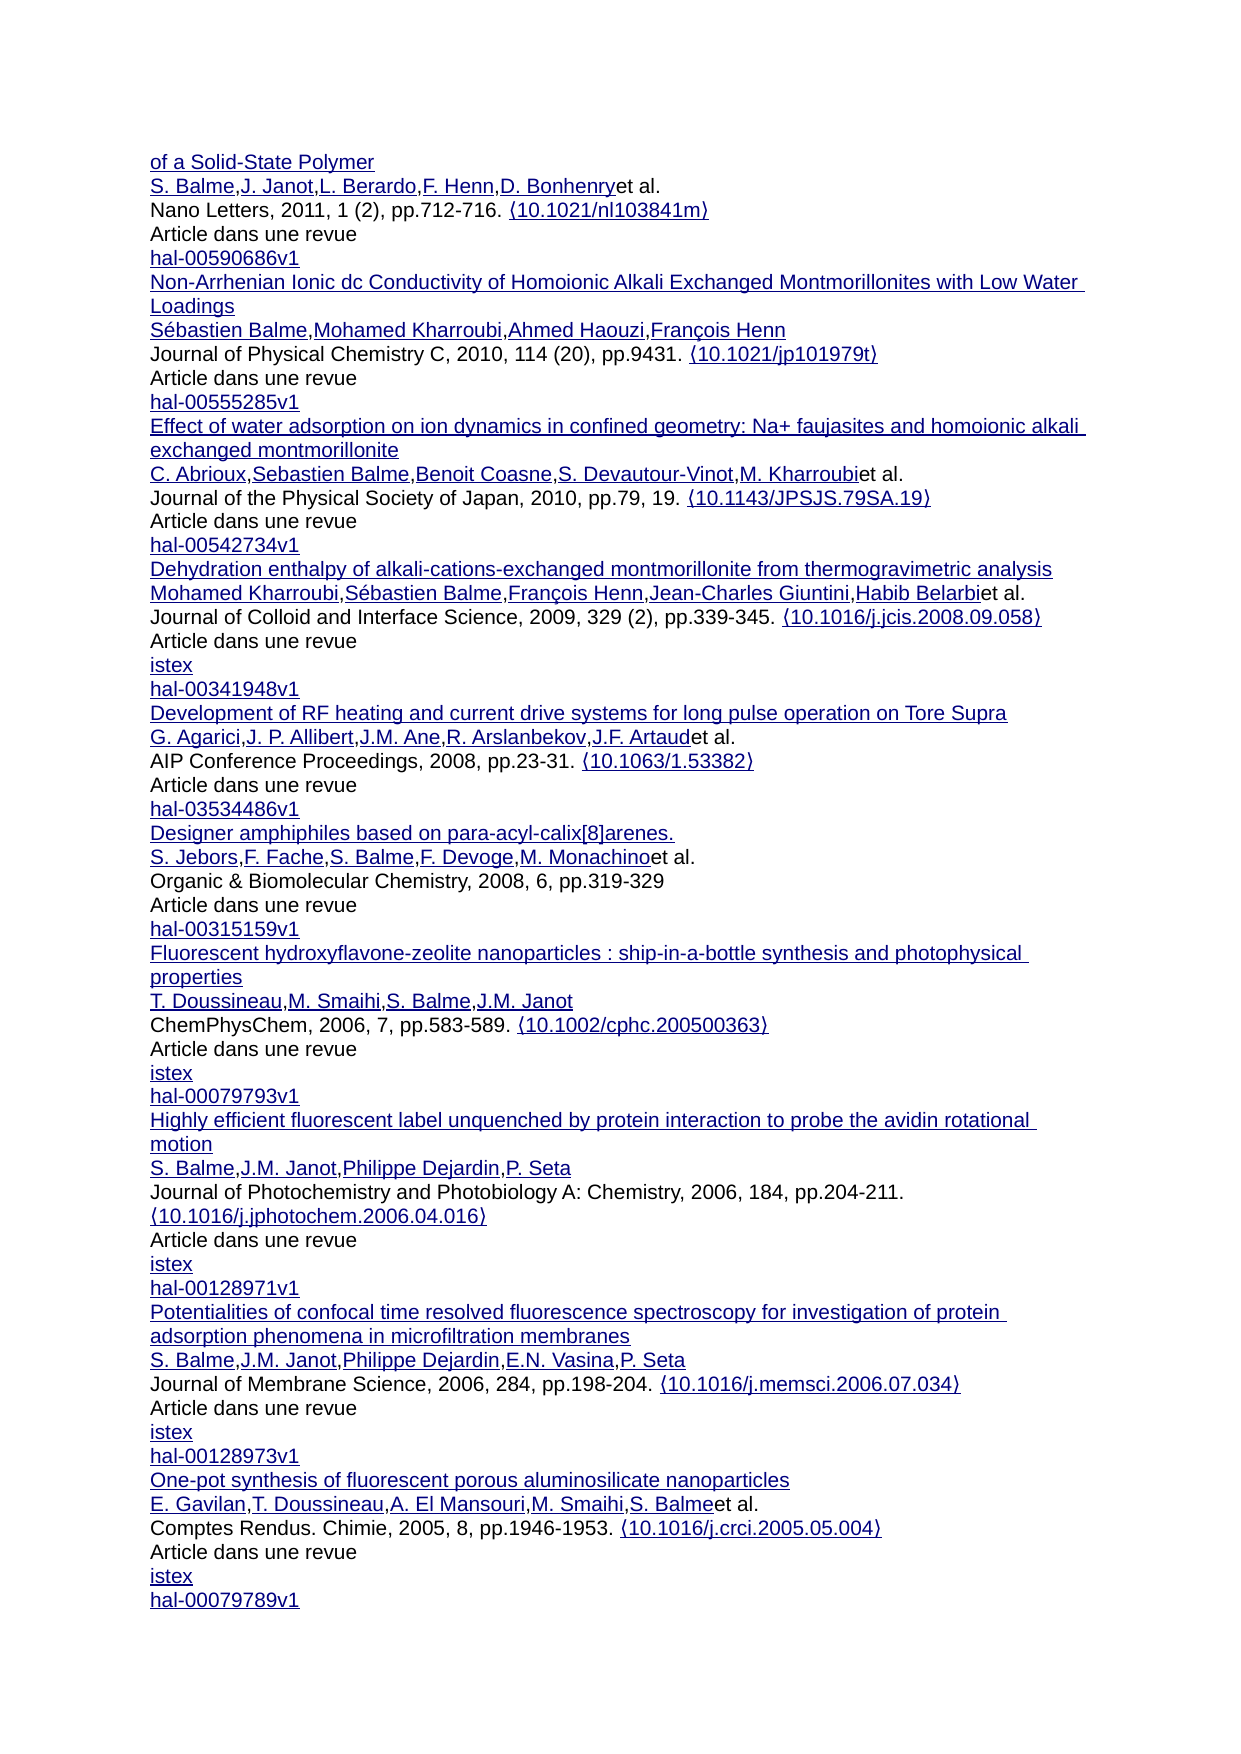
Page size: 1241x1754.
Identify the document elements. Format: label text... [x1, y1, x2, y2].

table_cell Highly efficient fluorescent label unquenched by protein interaction to probe the avidin rotational motion S. Balme,J.M. Janot,Philippe Dejardin,P. Seta Journal of Photochemistry and Photobiology A: Chemistry, 2006, 184, pp.204-211. ⟨10.1016/j.jphotochem.2006.04.016⟩ Article dans une revue istex hal-00128971v1 [150, 1108, 1090, 1300]
table_cell of a Solid-State Polymer S. Balme,J. Janot,L. Berardo,F. Henn,D. Bonhenryet al. Nano Letters, 2011, 1 (2), pp.712-716. ⟨10.1021/nl103841m⟩ Article dans une revue hal-00590686v1 [150, 150, 1090, 270]
table_cell Designer amphiphiles based on para-acyl-calix[8]arenes. S. Jebors,F. Fache,S. Balme,F. Devoge,M. Monachinoet al. Organic & Biomolecular Chemistry, 2008, 6, pp.319-329 Article dans une revue hal-00315159v1 [150, 821, 1090, 941]
table_cell One-pot synthesis of fluorescent porous aluminosilicate nanoparticles E. Gavilan,T. Doussineau,A. El Mansouri,M. Smaihi,S. Balmeet al. Comptes Rendus. Chimie, 2005, 8, pp.1946-1953. ⟨10.1016/j.crci.2005.05.004⟩ Article dans une revue istex hal-00079789v1 [150, 1468, 1090, 1611]
table_cell Potentialities of confocal time resolved fluorescence spectroscopy for investigation of protein adsorption phenomena in microfiltration membranes S. Balme,J.M. Janot,Philippe Dejardin,E.N. Vasina,P. Seta Journal of Membrane Science, 2006, 284, pp.198-204. ⟨10.1016/j.memsci.2006.07.034⟩ Article dans une revue istex hal-00128973v1 [150, 1300, 1090, 1468]
table_cell Fluorescent hydroxyflavone-zeolite nanoparticles : ship-in-a-bottle synthesis and photophysical properties T. Doussineau,M. Smaihi,S. Balme,J.M. Janot ChemPhysChem, 2006, 7, pp.583-589. ⟨10.1002/cphc.200500363⟩ Article dans une revue istex hal-00079793v1 [150, 941, 1090, 1108]
table_cell Effect of water adsorption on ion dynamics in confined geometry: Na+ faujasites and homoionic alkali exchanged montmorillonite C. Abrioux,Sebastien Balme,Benoit Coasne,S. Devautour-Vinot,M. Kharroubiet al. Journal of the Physical Society of Japan, 2010, pp.79, 19. ⟨10.1143/JPSJS.79SA.19⟩ Article dans une revue hal-00542734v1 [150, 414, 1090, 557]
table_cell Development of RF heating and current drive systems for long pulse operation on Tore Supra G. Agarici,J. P. Allibert,J.M. Ane,R. Arslanbekov,J.F. Artaudet al. AIP Conference Proceedings, 2008, pp.23-31. ⟨10.1063/1.53382⟩ Article dans une revue hal-03534486v1 [150, 701, 1090, 821]
table_cell Non-Arrhenian Ionic dc Conductivity of Homoionic Alkali Exchanged Montmorillonites with Low Water Loadings Sébastien Balme,Mohamed Kharroubi,Ahmed Haouzi,François Henn Journal of Physical Chemistry C, 2010, 114 (20), pp.9431. ⟨10.1021/jp101979t⟩ Article dans une revue hal-00555285v1 [150, 270, 1090, 413]
table_cell Dehydration enthalpy of alkali-cations-exchanged montmorillonite from thermogravimetric analysis Mohamed Kharroubi,Sébastien Balme,François Henn,Jean-Charles Giuntini,Habib Belarbiet al. Journal of Colloid and Interface Science, 2009, 329 (2), pp.339-345. ⟨10.1016/j.jcis.2008.09.058⟩ Article dans une revue istex hal-00341948v1 [150, 557, 1090, 701]
